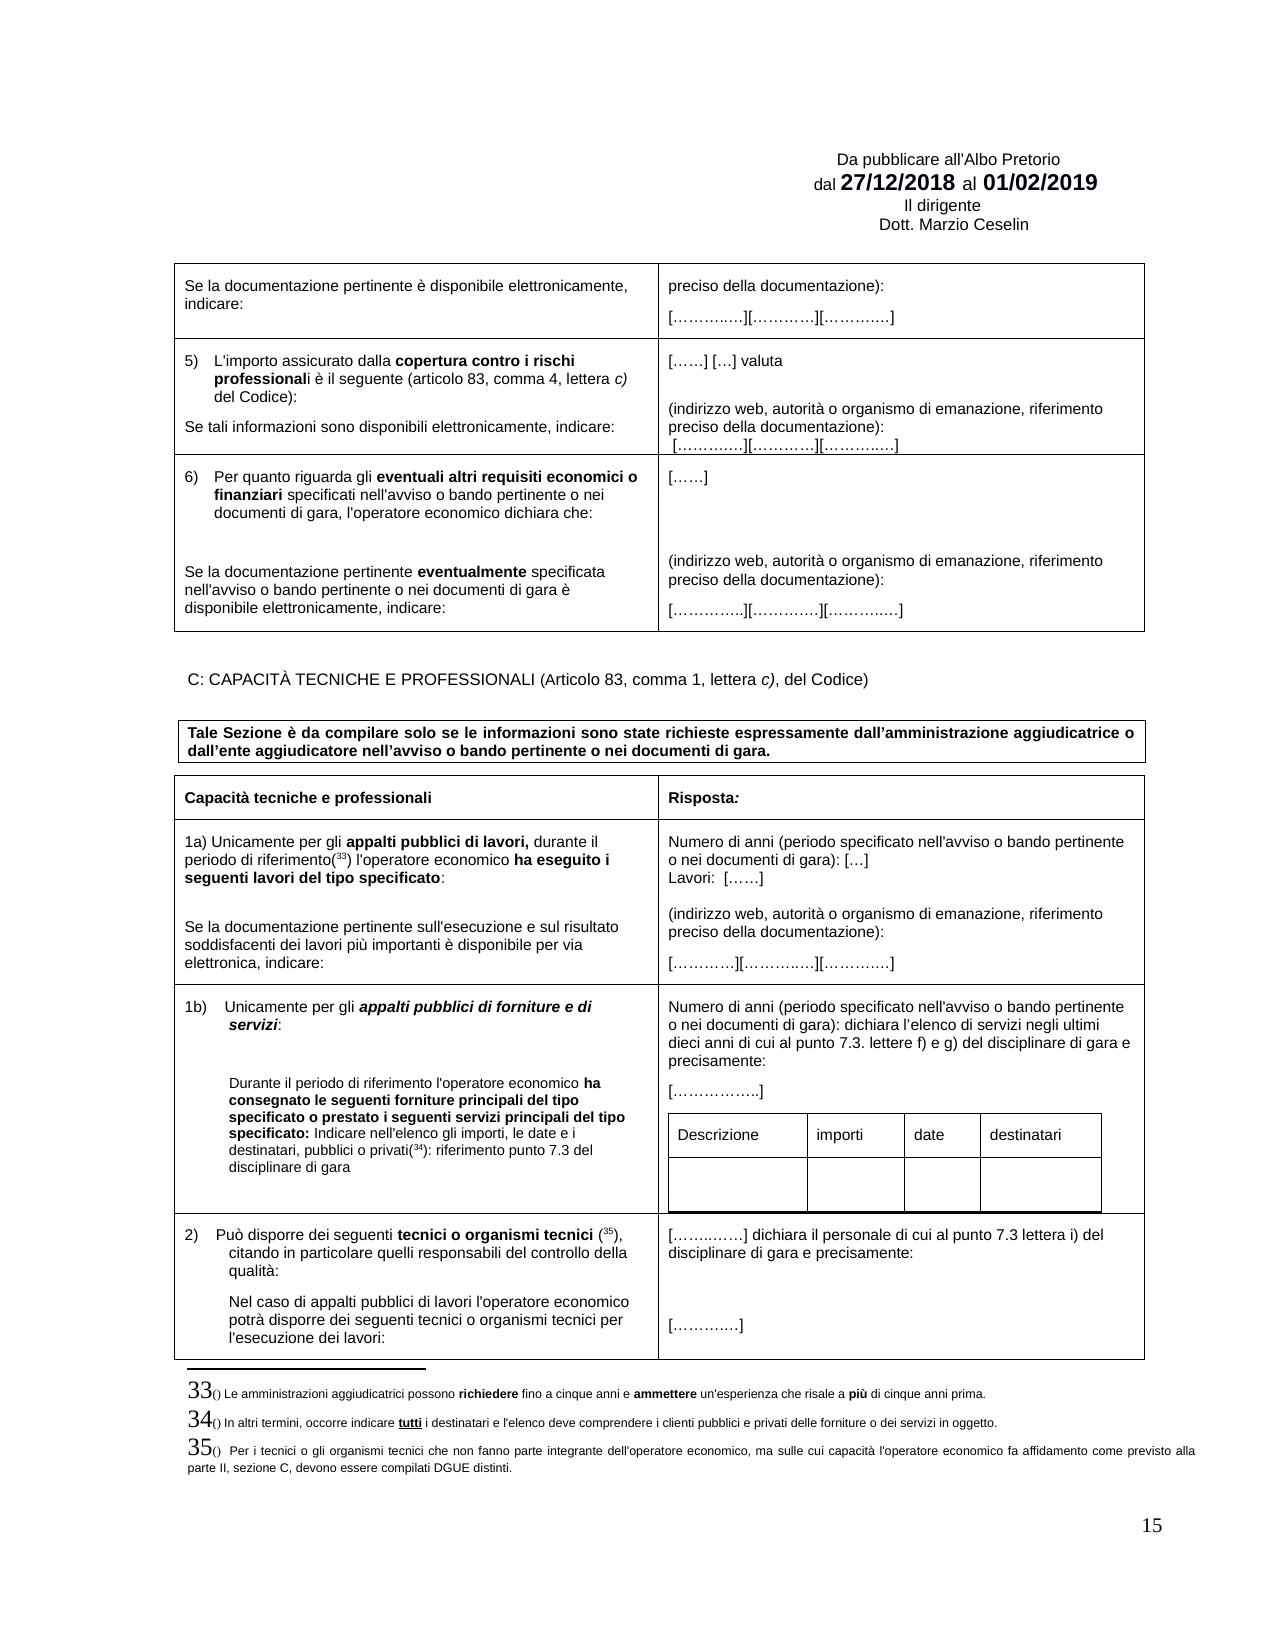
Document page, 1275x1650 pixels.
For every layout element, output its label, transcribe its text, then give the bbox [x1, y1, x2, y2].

table_cell Se la documentazione pertinente è disponibile elettronicamente, indicare: [175, 264, 658, 338]
table_cell [……] (indirizzo web, autorità o organismo di emanazione, riferimento preciso della documentazione): […………..][……….…][………..…] [659, 455, 1144, 631]
table_header Capacità tecniche e professionali [175, 776, 658, 819]
table_cell preciso della documentazione): [………..…][…………][……….…] [659, 264, 1144, 338]
table_cell [905, 1158, 980, 1211]
table_cell L'importo assicurato dalla copertura contro i rischi professionali è il seguente (articolo 83, comma 4, lettera c) del Codice): Se tali informazioni sono disponibili elettronicamente, indicare: [175, 339, 658, 454]
table_cell [981, 1158, 1101, 1211]
title C: Capacità tecniche e professionali (Articolo 83, comma 1, lettera c), del Codice) [187, 669, 1137, 689]
table_cell Numero di anni (periodo specificato nell'avviso o bando pertinente o nei documenti di gara): […] Lavori: [……] (indirizzo web, autorità o organismo di emanazione, riferimento preciso della documentazione): […………][………..…][……….…] [659, 820, 1144, 984]
table_header destinatari [981, 1114, 1101, 1157]
table_header date [905, 1114, 980, 1157]
table_cell Per quanto riguarda gli eventuali altri requisiti economici o finanziari specificati nell'avviso o bando pertinente o nei documenti di gara, l'operatore economico dichiara che: Se la documentazione pertinente eventualmente specificata nell'avviso o bando pertinente o nei documenti di gara è disponibile elettronicamente, indicare: [175, 455, 658, 631]
table_header importi [808, 1114, 904, 1157]
text Tale Sezione è da compilare solo se le informazioni sono state richieste espressamente dall’amministrazione aggiudicatrice o dall’ente aggiudicatore nell’avviso o bando pertinente o nei documenti di gara. [179, 721, 1145, 762]
table_cell [669, 1158, 807, 1211]
table_header Descrizione [669, 1114, 807, 1157]
table_cell [808, 1158, 904, 1211]
table_cell Numero di anni (periodo specificato nell'avviso o bando pertinente o nei documenti di gara): dichiara l’elenco di servizi negli ultimi dieci anni di cui al punto 7.3. lettere f) e g) del disciplinare di gara e precisamente: [……………..] [659, 985, 1144, 1212]
table_cell 2) Può disporre dei seguenti tecnici o organismi tecnici (), citando in particolare quelli responsabili del controllo della qualità: Nel caso di appalti pubblici di lavori l'operatore economico potrà disporre dei seguenti tecnici o organismi tecnici per l'esecuzione dei lavori: [175, 1214, 658, 1359]
table_cell 1a) Unicamente per gli appalti pubblici di lavori, durante il periodo di riferimento() l'operatore economico ha eseguito i seguenti lavori del tipo specificato: Se la documentazione pertinente sull'esecuzione e sul risultato soddisfacenti dei lavori più importanti è disponibile per via elettronica, indicare: [175, 820, 658, 984]
table_header Risposta: [659, 776, 1144, 819]
table_cell [……] […] valuta (indirizzo web, autorità o organismo di emanazione, riferimento preciso della documentazione): [……….…][…………][………..…] [659, 339, 1144, 454]
table_cell 1b) Unicamente per gli appalti pubblici di forniture e di servizi: Durante il periodo di riferimento l'operatore economico ha consegnato le seguenti forniture principali del tipo specificato o prestato i seguenti servizi principali del tipo specificato: Indicare nell'elenco gli importi, le date e i destinatari, pubblici o privati(): riferimento punto 7.3 del disciplinare di gara [175, 985, 658, 1212]
table_cell [……..……] dichiara il personale di cui al punto 7.3 lettera i) del disciplinare di gara e precisamente: [……….…] [659, 1214, 1144, 1359]
